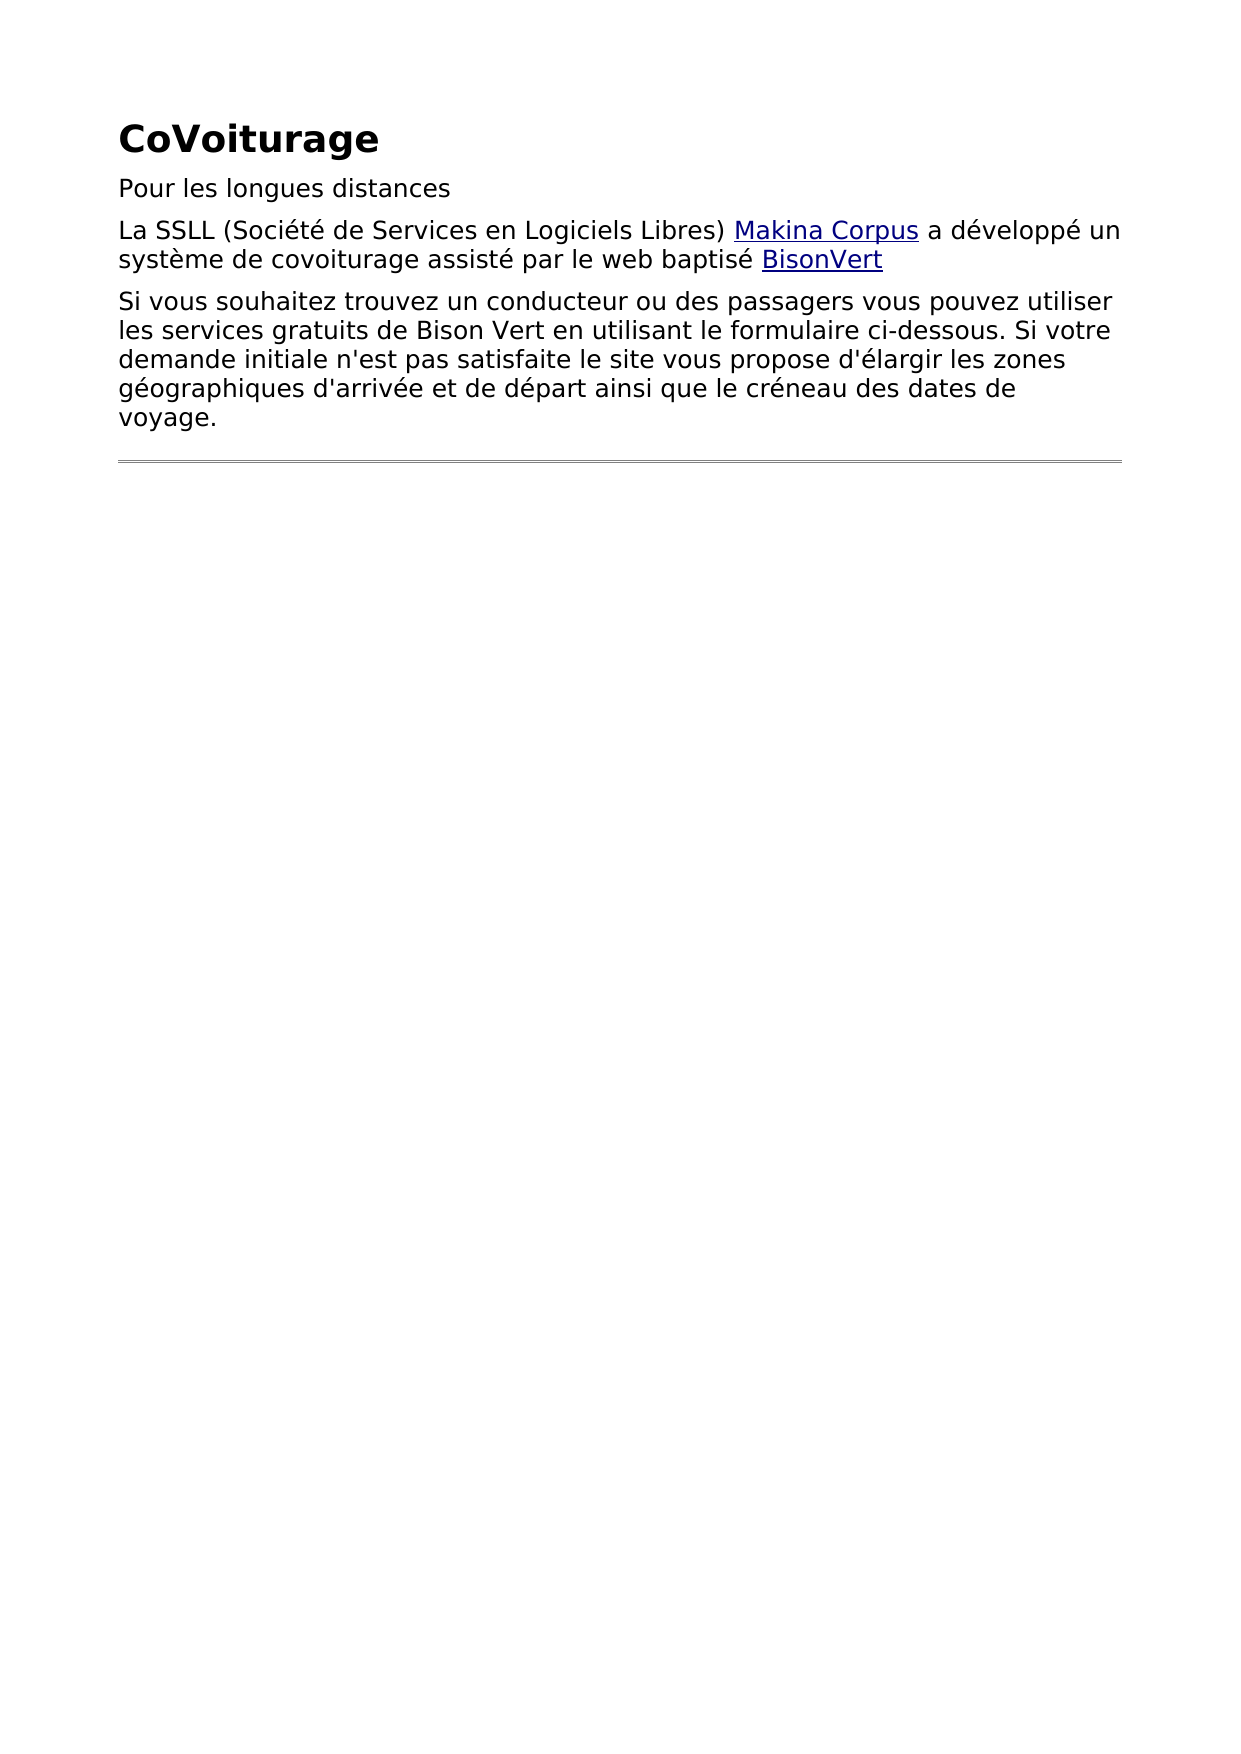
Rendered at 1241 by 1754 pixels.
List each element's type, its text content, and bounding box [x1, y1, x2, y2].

text Pour les longues distances [118, 174, 1122, 203]
text Si vous souhaitez trouvez un conducteur ou des passagers vous pouvez utiliser les services gratuits de Bison Vert en utilisant le formulaire ci-dessous. Si votre demande initiale n'est pas satisfaite le site vous propose d'élargir les zones géographiques d'arrivée et de départ ainsi que le créneau des dates de voyage. [118, 287, 1122, 433]
text La SSLL (Société de Services en Logiciels Libres) Makina Corpus a développé un système de covoiturage assisté par le web baptisé BisonVert [118, 216, 1122, 274]
subtitle CoVoiturage [118, 118, 1122, 162]
